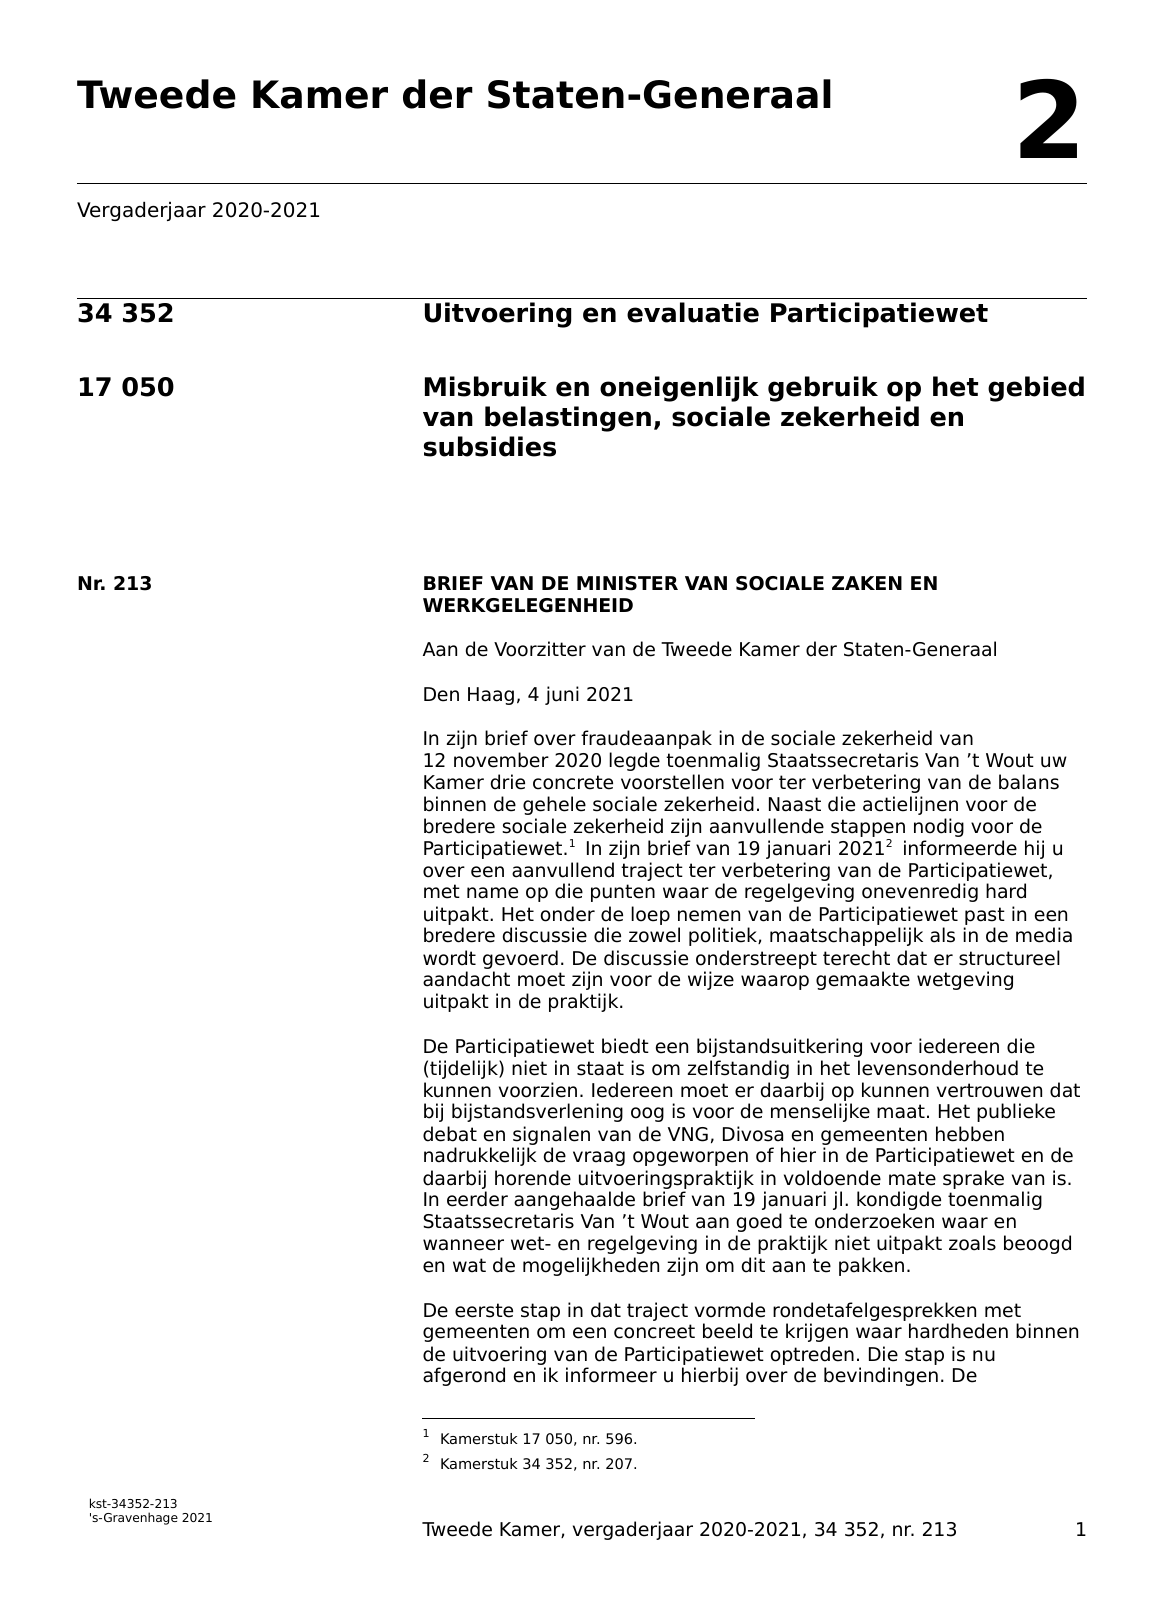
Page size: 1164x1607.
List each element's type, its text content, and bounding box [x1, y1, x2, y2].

text Den Haag, 4 juni 2021 [422, 683, 1087, 705]
subtitle Nr. 213 BRIEF VAN DE MINISTER VAN SOCIALE ZAKEN EN WERKGELEGENHEID [77, 573, 1087, 617]
text kst-34352-213 [88, 1497, 323, 1511]
text 's-Gravenhage 2021 [88, 1511, 323, 1525]
table_cell Vergaderjaar 2020-2021 [77, 184, 1087, 298]
subtitle 34 352 Uitvoering en evaluatie Participatiewet [77, 299, 1087, 329]
text Kamerstuk 34 352, nr. 207. [422, 1452, 1087, 1474]
text Kamerstuk 17 050, nr. 596. [422, 1427, 1087, 1449]
text De eerste stap in dat traject vormde rondetafelgesprekken met gemeenten om een concreet beeld te krijgen waar hardheden binnen de uitvoering van de Participatiewet optreden. Die stap is nu afgerond en ik informeer u hierbij over de bevindingen. De [422, 1299, 1087, 1387]
subtitle 17 050 Misbruik en oneigenlijk gebruik op het gebied van belastingen, sociale zekerheid en subsidies [77, 373, 1087, 462]
text De Participatiewet biedt een bijstandsuitkering voor iedereen die (tijdelijk) niet in staat is om zelfstandig in het levensonderhoud te kunnen voorzien. Iedereen moet er daarbij op kunnen vertrouwen dat bij bijstandsverlening oog is voor de menselijke maat. Het publieke debat en signalen van de VNG, Divosa en gemeenten hebben nadrukkelijk de vraag opgeworpen of hier in de Participatiewet en de daarbij horende uitvoeringspraktijk in voldoende mate sprake van is. In eerder aangehaalde brief van 19 januari jl. kondigde toenmalig Staatssecretaris Van ’t Wout aan goed te onderzoeken waar en wanneer wet- en regelgeving in de praktijk niet uitpakt zoals beoogd en wat de mogelijkheden zijn om dit aan te pakken. [422, 1036, 1087, 1277]
text In zijn brief over fraudeaanpak in de sociale zekerheid van 12 november 2020 legde toenmalig Staatssecretaris Van ’t Wout uw Kamer drie concrete voorstellen voor ter verbetering van de balans binnen de gehele sociale zekerheid. Naast die actielijnen voor de bredere sociale zekerheid zijn aanvullende stappen nodig voor de Participatiewet. In zijn brief van 19 januari 2021 informeerde hij u over een aanvullend traject ter verbetering van de Participatiewet, met name op die punten waar de regelgeving onevenredig hard uitpakt. Het onder de loep nemen van de Participatiewet past in een bredere discussie die zowel politiek, maatschappelijk als in de media wordt gevoerd. De discussie onderstreept terecht dat er structureel aandacht moet zijn voor de wijze waarop gemaakte wetgeving uitpakt in de praktijk. [422, 728, 1087, 1013]
text Aan de Voorzitter van de Tweede Kamer der Staten-Generaal [422, 639, 1087, 661]
table_header 2 [886, 59, 1087, 183]
table_header Tweede Kamer der Staten-Generaal [77, 59, 886, 183]
